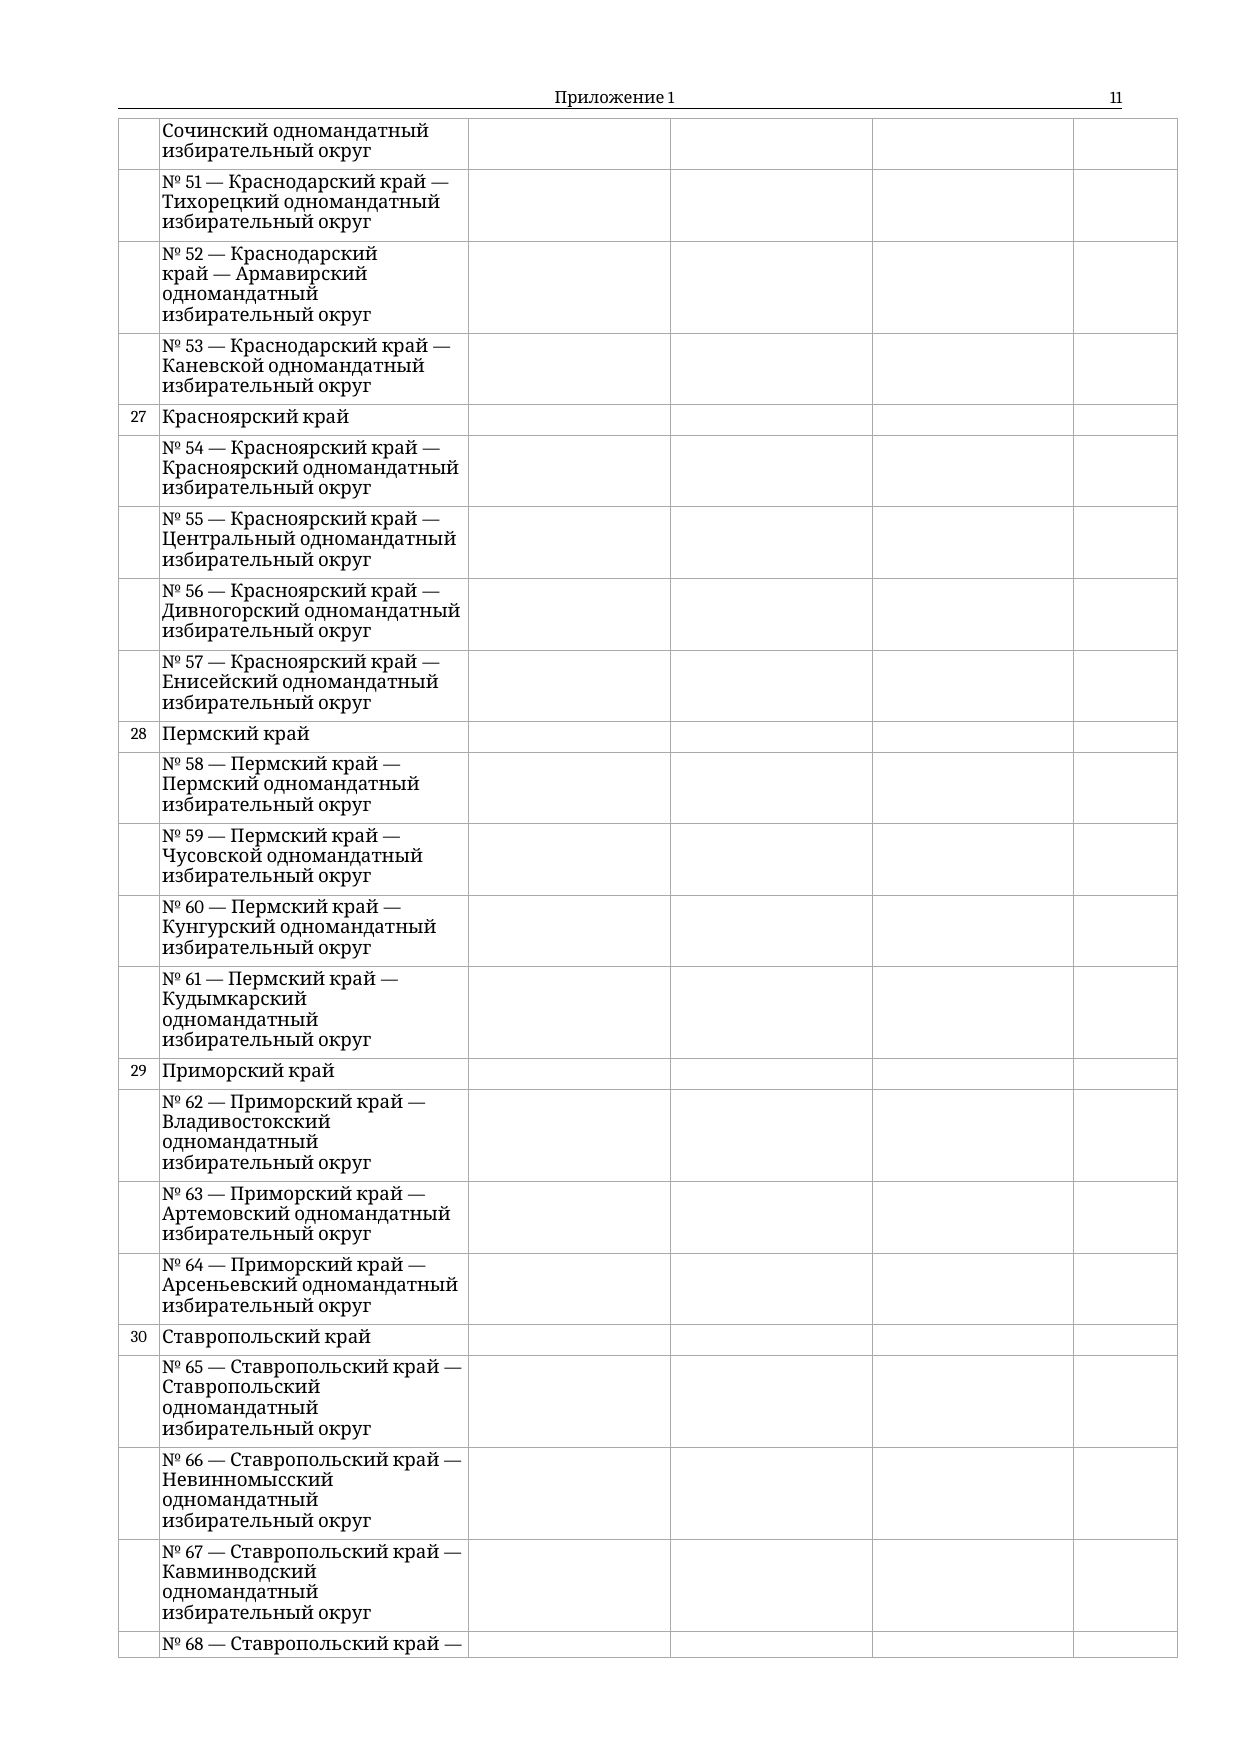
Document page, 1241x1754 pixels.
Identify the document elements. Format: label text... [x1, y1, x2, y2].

table_cell [1074, 967, 1177, 1058]
table_cell Пермский край [160, 722, 468, 752]
table_cell № 65 — Ставропольский край — Ставропольский одномандатный избирательный округ [160, 1356, 468, 1447]
table_cell [119, 824, 159, 895]
table_cell [119, 1254, 159, 1324]
table_cell [1074, 1325, 1177, 1354]
table_cell [1074, 824, 1177, 895]
table_cell [873, 1448, 1073, 1539]
table_cell [469, 896, 670, 966]
table_cell [1074, 436, 1177, 506]
table_cell [671, 579, 872, 649]
table_cell [671, 651, 872, 721]
table_cell [1074, 1540, 1177, 1631]
table_cell [873, 436, 1073, 506]
table_cell [671, 753, 872, 823]
table_cell [469, 436, 670, 506]
table_cell [469, 1540, 670, 1631]
table_cell [119, 967, 159, 1058]
table_cell [671, 507, 872, 578]
table_cell [671, 119, 872, 169]
table_cell [873, 405, 1073, 435]
table_cell [469, 334, 670, 404]
table_cell [671, 722, 872, 752]
table_cell [469, 722, 670, 752]
table_cell [873, 1325, 1073, 1354]
table_cell [469, 1254, 670, 1324]
table_cell Красноярский край [160, 405, 468, 435]
table_cell № 64 — Приморский край — Арсеньевский одномандатный избирательный округ [160, 1254, 468, 1324]
table_cell [873, 722, 1073, 752]
table_cell № 56 — Красноярский край — Дивногорский одномандатный избирательный округ [160, 579, 468, 649]
table_cell № 61 — Пермский край — Кудымкарский одномандатный избирательный округ [160, 967, 468, 1058]
table_cell [671, 1356, 872, 1447]
table_cell [469, 1059, 670, 1089]
table_cell [469, 579, 670, 649]
table_cell [873, 896, 1073, 966]
table_cell [671, 170, 872, 241]
table_cell № 53 — Краснодарский край — Каневской одномандатный избирательный округ [160, 334, 468, 404]
table_cell [119, 170, 159, 241]
table_cell [119, 1356, 159, 1447]
table_cell [873, 753, 1073, 823]
table_cell [469, 753, 670, 823]
table_cell [119, 242, 159, 333]
table_cell [671, 334, 872, 404]
table_cell [1074, 405, 1177, 435]
table_cell [873, 334, 1073, 404]
table_cell [671, 1325, 872, 1354]
table_cell [1074, 579, 1177, 649]
table_cell [873, 824, 1073, 895]
table_cell [873, 579, 1073, 649]
table_cell [1074, 242, 1177, 333]
table_cell [671, 1448, 872, 1539]
table_cell № 62 — Приморский край — Владивостокский одномандатный избирательный округ [160, 1090, 468, 1181]
table_cell [1074, 1254, 1177, 1324]
table_cell [469, 170, 670, 241]
table_cell [469, 1182, 670, 1252]
table_cell № 66 — Ставропольский край — Невинномысский одномандатный избирательный округ [160, 1448, 468, 1539]
table_cell [119, 1090, 159, 1181]
table_cell [1074, 507, 1177, 578]
table_cell [1074, 170, 1177, 241]
table_cell № 63 — Приморский край — Артемовский одномандатный избирательный округ [160, 1182, 468, 1252]
table_cell 28 [119, 722, 159, 752]
table_cell [671, 242, 872, 333]
table_cell 29 [119, 1059, 159, 1089]
table_cell [873, 242, 1073, 333]
table_cell [119, 651, 159, 721]
table_cell [873, 1356, 1073, 1447]
table_cell [873, 119, 1073, 169]
table_cell [1074, 334, 1177, 404]
table_cell [671, 1632, 872, 1657]
table_cell [119, 1448, 159, 1539]
table_cell [119, 436, 159, 506]
table_cell [119, 579, 159, 649]
table_cell [469, 1090, 670, 1181]
table_cell № 51 — Краснодарский край — Тихорецкий одномандатный избирательный округ [160, 170, 468, 241]
table_cell Приморский край [160, 1059, 468, 1089]
table_cell [1074, 119, 1177, 169]
table_cell [873, 1090, 1073, 1181]
table_cell [873, 967, 1073, 1058]
table_cell [671, 967, 872, 1058]
table_cell [873, 1182, 1073, 1252]
table_cell [873, 1632, 1073, 1657]
table_cell [873, 651, 1073, 721]
table_cell [671, 824, 872, 895]
table_cell Ставропольский край [160, 1325, 468, 1354]
table_cell [671, 1540, 872, 1631]
table_cell [119, 507, 159, 578]
table_cell № 68 — Ставропольский край — [160, 1632, 468, 1657]
table_cell [469, 967, 670, 1058]
table_cell [1074, 651, 1177, 721]
table_cell [873, 1540, 1073, 1631]
table_cell [469, 1356, 670, 1447]
table_cell [469, 405, 670, 435]
table_cell [119, 896, 159, 966]
table_cell [671, 1090, 872, 1181]
table_cell № 54 — Красноярский край — Красноярский одномандатный избирательный округ [160, 436, 468, 506]
table_cell [1074, 1356, 1177, 1447]
table_cell [469, 1448, 670, 1539]
table_cell [119, 1182, 159, 1252]
table_cell [469, 1325, 670, 1354]
table_cell [469, 824, 670, 895]
table_cell [873, 1254, 1073, 1324]
table_cell [469, 1632, 670, 1657]
table_cell [873, 170, 1073, 241]
table_cell [671, 436, 872, 506]
table_cell [1074, 1059, 1177, 1089]
table_cell [1074, 722, 1177, 752]
table_cell № 52 — Краснодарский край — Армавирский одномандатный избирательный округ [160, 242, 468, 333]
table_cell № 58 — Пермский край — Пермский одномандатный избирательный округ [160, 753, 468, 823]
table_cell [1074, 1090, 1177, 1181]
table_cell [119, 119, 159, 169]
table_cell [119, 753, 159, 823]
table_cell [1074, 896, 1177, 966]
table_cell № 60 — Пермский край — Кунгурский одномандатный избирательный округ [160, 896, 468, 966]
table_cell [873, 1059, 1073, 1089]
table_cell [873, 507, 1073, 578]
table_cell [469, 507, 670, 578]
table_cell [469, 242, 670, 333]
table_cell № 67 — Ставропольский край — Кавминводский одномандатный избирательный округ [160, 1540, 468, 1631]
table_cell № 57 — Красноярский край — Енисейский одномандатный избирательный округ [160, 651, 468, 721]
table_cell № 59 — Пермский край — Чусовской одномандатный избирательный округ [160, 824, 468, 895]
table_cell [671, 1059, 872, 1089]
table_cell [1074, 1448, 1177, 1539]
table_cell [671, 405, 872, 435]
table_cell [1074, 1182, 1177, 1252]
table_cell Сочинский одномандатный избирательный округ [160, 119, 468, 169]
table_cell 30 [119, 1325, 159, 1354]
table_cell [671, 1254, 872, 1324]
table_cell [469, 119, 670, 169]
table_cell № 55 — Красноярский край — Центральный одномандатный избирательный округ [160, 507, 468, 578]
table_cell [1074, 1632, 1177, 1657]
table_cell [1074, 753, 1177, 823]
table_cell [671, 1182, 872, 1252]
table_cell [119, 334, 159, 404]
table_cell 27 [119, 405, 159, 435]
table_cell [119, 1540, 159, 1631]
table_cell [119, 1632, 159, 1657]
table_cell [469, 651, 670, 721]
table_cell [671, 896, 872, 966]
